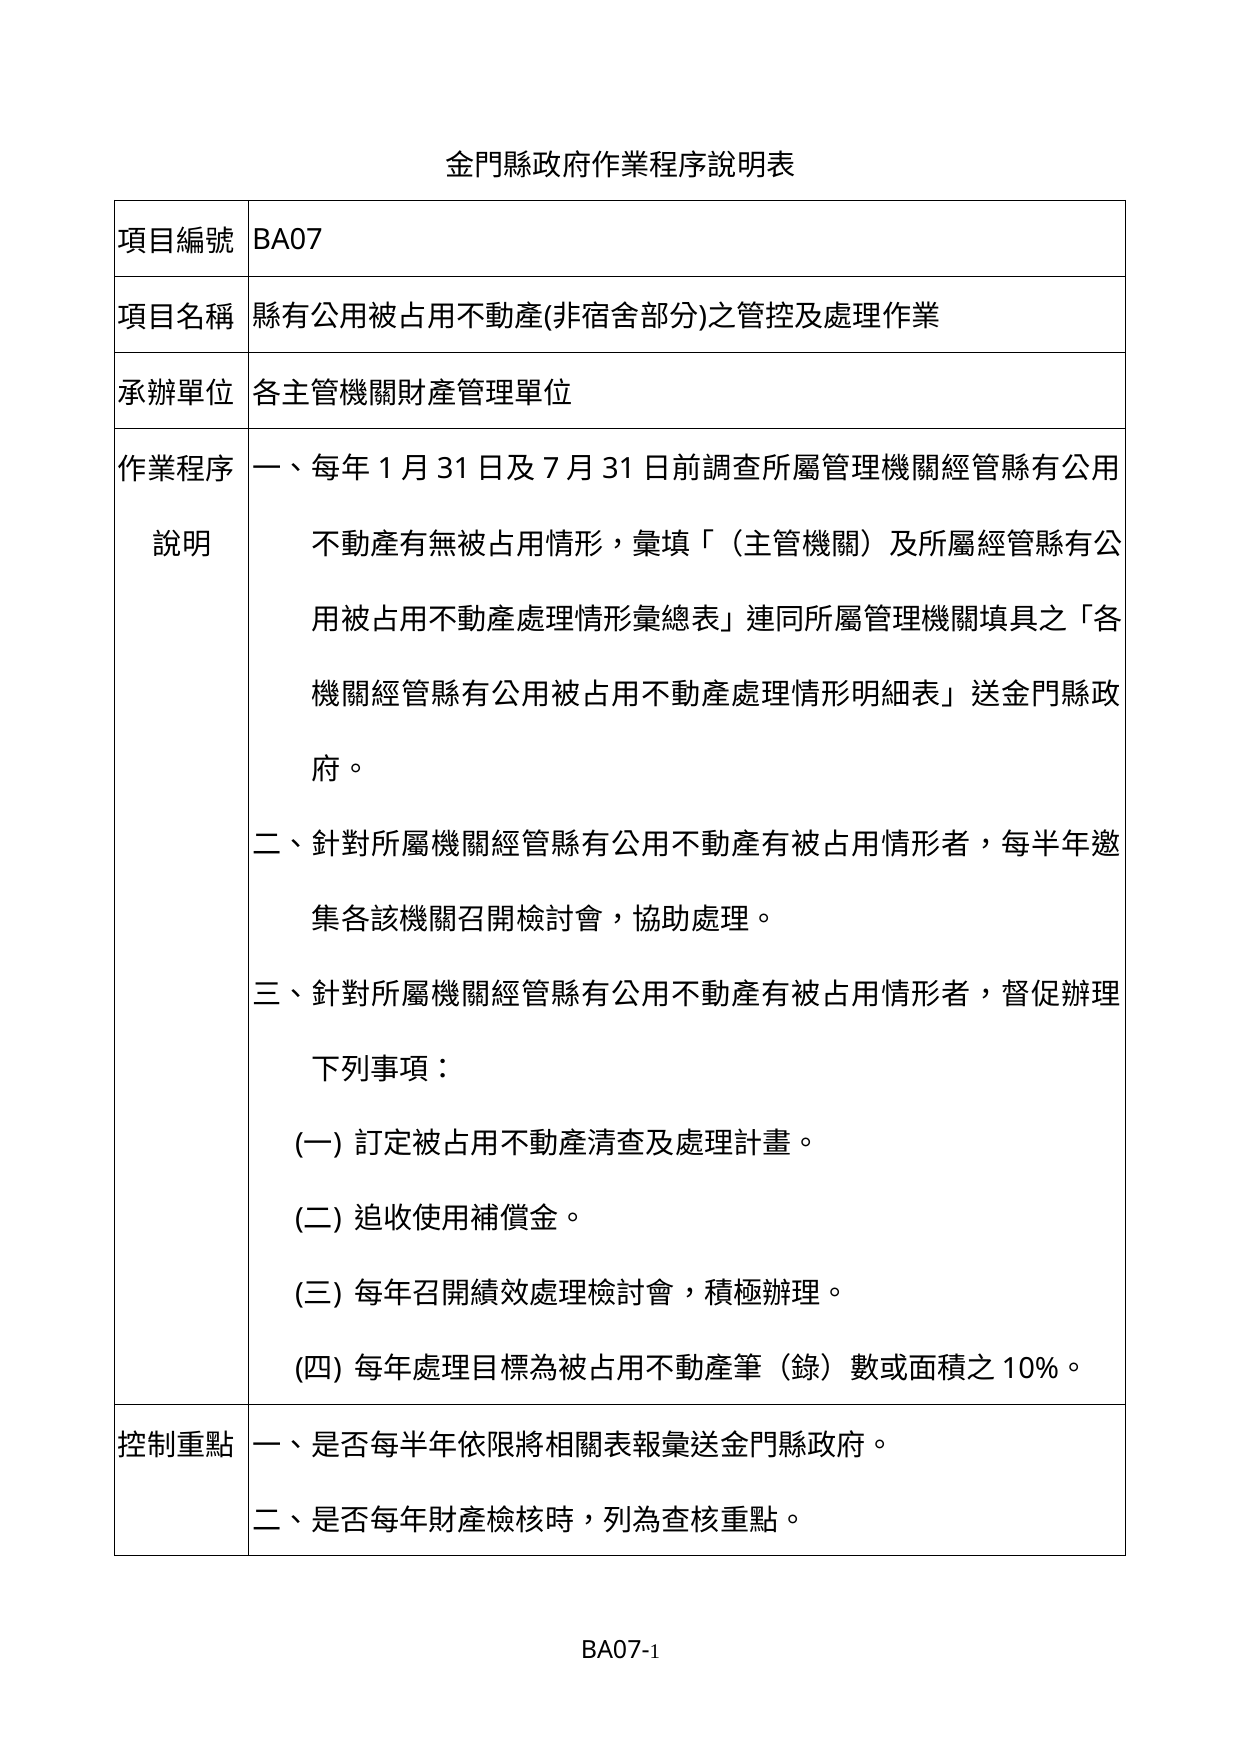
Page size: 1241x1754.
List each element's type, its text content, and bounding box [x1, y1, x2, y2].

table_cell 是否每半年依限將相關表報彙送金門縣政府。 是否每年財產檢核時，列為查核重點。 [249, 1405, 1125, 1555]
table_header BA07 [249, 201, 1125, 276]
table_cell 控制重點 [115, 1405, 248, 1555]
table_cell 項目名稱 [115, 277, 248, 352]
text 金門縣政府作業程序說明表 [118, 125, 1122, 200]
table_cell 每年1月31日及7月31日前調查所屬管理機關經管縣有公用不動產有無被占用情形，彙填「（主管機關）及所屬經管縣有公用被占用不動產處理情形彙總表」連同所屬管理機關填具之「各機關經管縣有公用被占用不動產處理情形明細表」送金門縣政府。 針對所屬機關經管縣有公用不動產有被占用情形者，每半年邀集各該機關召開檢討會，協助處理。 針對所屬機關經管縣有公用不動產有被占用情形者，督促辦理下列事項： 訂定被占用不動產清查及處理計畫。 追收使用補償金。 每年召開績效處理檢討會，積極辦理。 每年處理目標為被占用不動產筆（錄）數或面積之10%。 [249, 429, 1125, 1404]
table_cell 作業程序 說明 [115, 429, 248, 1404]
table_cell 縣有公用被占用不動產(非宿舍部分)之管控及處理作業 [249, 277, 1125, 352]
table_header 項目編號 [115, 201, 248, 276]
table_cell 各主管機關財產管理單位 [249, 353, 1125, 428]
table_cell 承辦單位 [115, 353, 248, 428]
